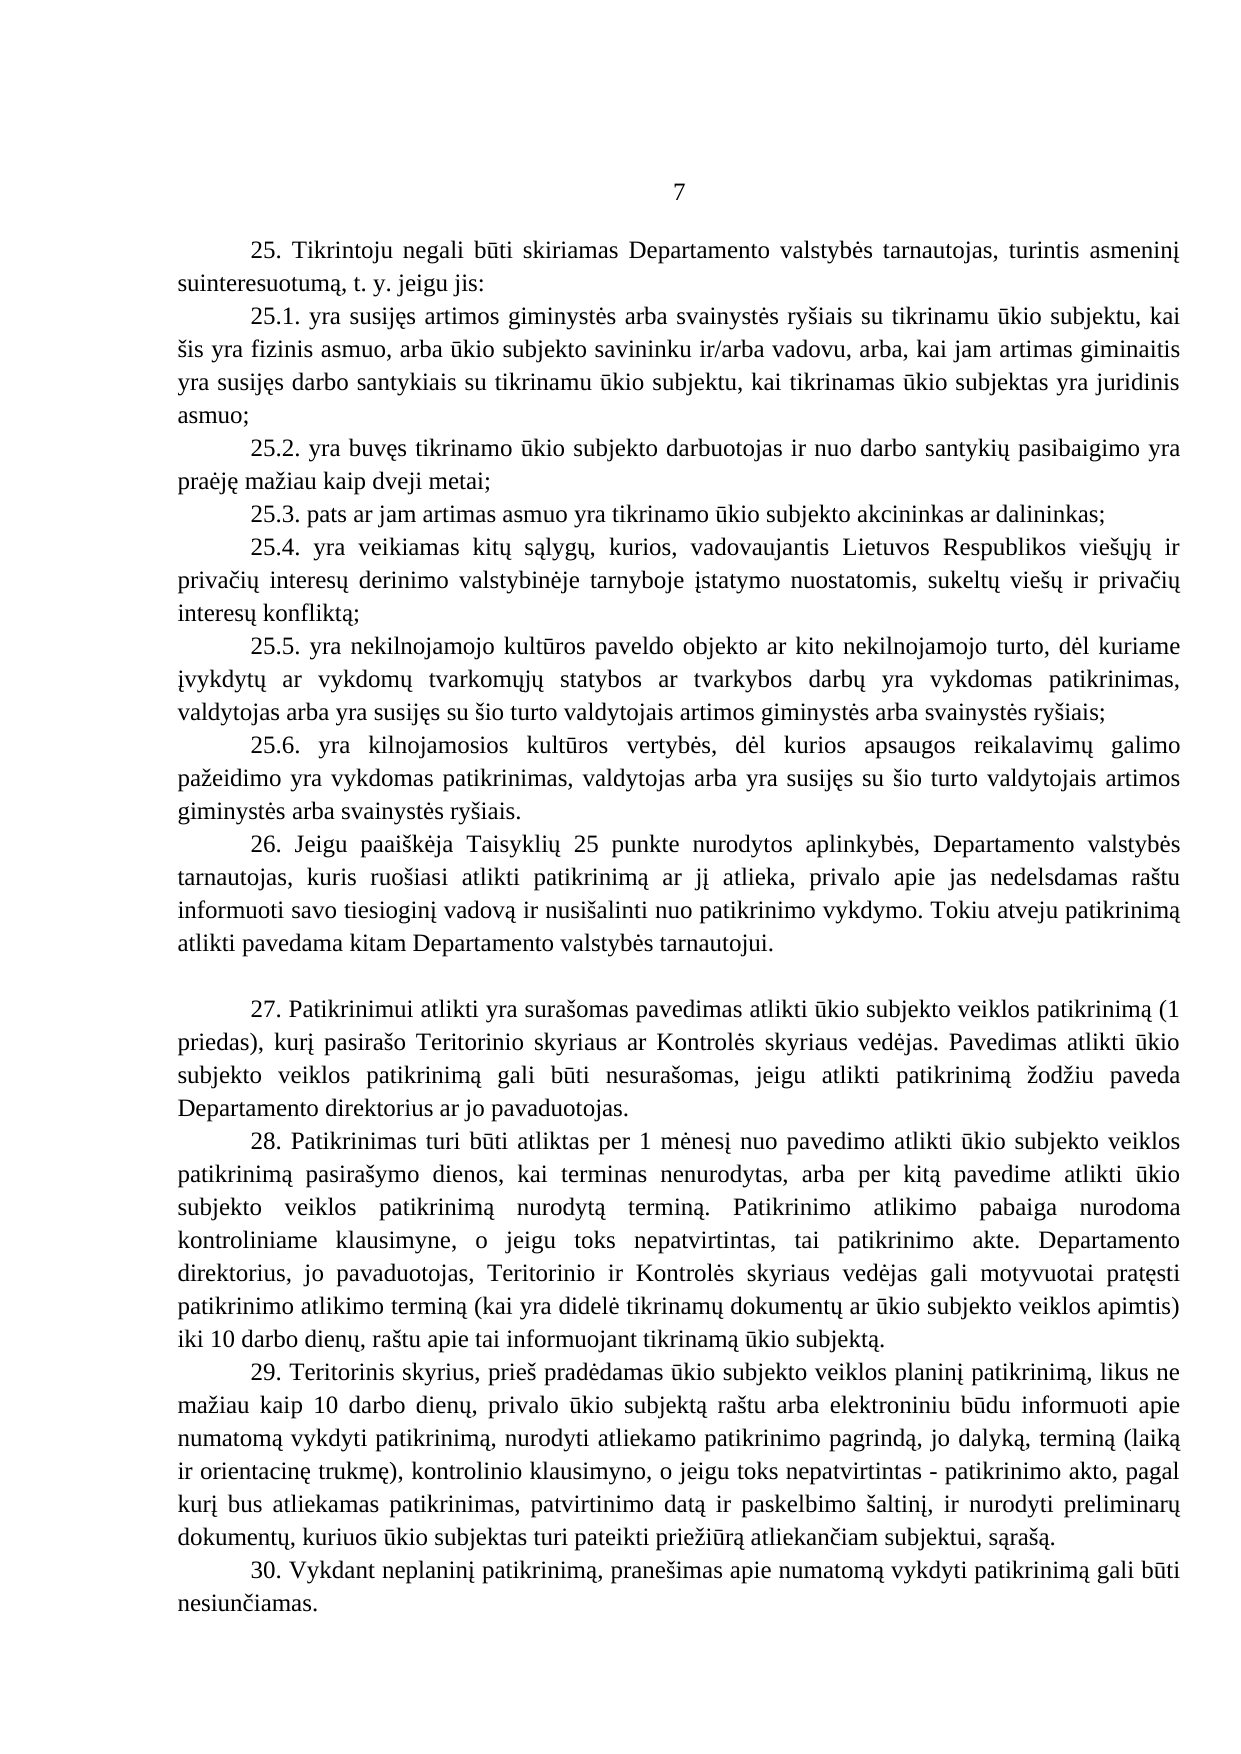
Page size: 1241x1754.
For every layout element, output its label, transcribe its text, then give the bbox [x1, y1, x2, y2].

text 30. Vykdant neplaninį patikrinimą, pranešimas apie numatomą vykdyti patikrinimą gali būti nesiunčiamas. [177, 1556, 1181, 1617]
text 28. Patikrinimas turi būti atliktas per 1 mėnesį nuo pavedimo atlikti ūkio subjekto veiklos patikrinimą pasirašymo dienos, kai terminas nenurodytas, arba per kitą pavedime atlikti ūkio subjekto veiklos patikrinimą nurodytą terminą. Patikrinimo atlikimo pabaiga nurodoma kontroliniame klausimyne, o jeigu toks nepatvirtintas, tai patikrinimo akte. Departamento direktorius, jo pavaduotojas, Teritorinio ir Kontrolės skyriaus vedėjas gali motyvuotai pratęsti patikrinimo atlikimo terminą (kai yra didelė tikrinamų dokumentų ar ūkio subjekto veiklos apimtis) iki 10 darbo dienų, raštu apie tai informuojant tikrinamą ūkio subjektą. [177, 1126, 1181, 1353]
text 25.3. pats ar jam artimas asmuo yra tikrinamo ūkio subjekto akcininkas ar dalininkas; [177, 499, 1181, 528]
text 29. Teritorinis skyrius, prieš pradėdamas ūkio subjekto veiklos planinį patikrinimą, likus ne mažiau kaip 10 darbo dienų, privalo ūkio subjektą raštu arba elektroniniu būdu informuoti apie numatomą vykdyti patikrinimą, nurodyti atliekamo patikrinimo pagrindą, jo dalyką, terminą (laiką ir orientacinę trukmę), kontrolinio klausimyno, o jeigu toks nepatvirtintas - patikrinimo akto, pagal kurį bus atliekamas patikrinimas, patvirtinimo datą ir paskelbimo šaltinį, ir nurodyti preliminarų dokumentų, kuriuos ūkio subjektas turi pateikti priežiūrą atliekančiam subjektui, sąrašą. [177, 1357, 1181, 1551]
text 25.1. yra susijęs artimos giminystės arba svainystės ryšiais su tikrinamu ūkio subjektu, kai šis yra fizinis asmuo, arba ūkio subjekto savininku ir/arba vadovu, arba, kai jam artimas giminaitis yra susijęs darbo santykiais su tikrinamu ūkio subjektu, kai tikrinamas ūkio subjektas yra juridinis asmuo; [177, 301, 1181, 428]
text 27. Patikrinimui atlikti yra surašomas pavedimas atlikti ūkio subjekto veiklos patikrinimą (1 priedas), kurį pasirašo Teritorinio skyriaus ar Kontrolės skyriaus vedėjas. Pavedimas atlikti ūkio subjekto veiklos patikrinimą gali būti nesurašomas, jeigu atlikti patikrinimą žodžiu paveda Departamento direktorius ar jo pavaduotojas. [177, 994, 1181, 1122]
text 25.5. yra nekilnojamojo kultūros paveldo objekto ar kito nekilnojamojo turto, dėl kuriame įvykdytų ar vykdomų tvarkomųjų statybos ar tvarkybos darbų yra vykdomas patikrinimas, valdytojas arba yra susijęs su šio turto valdytojais artimos giminystės arba svainystės ryšiais; [177, 631, 1181, 726]
text 26. Jeigu paaiškėja Taisyklių 25 punkte nurodytos aplinkybės, Departamento valstybės tarnautojas, kuris ruošiasi atlikti patikrinimą ar jį atlieka, privalo apie jas nedelsdamas raštu informuoti savo tiesioginį vadovą ir nusišalinti nuo patikrinimo vykdymo. Tokiu atveju patikrinimą atlikti pavedama kitam Departamento valstybės tarnautojui. [177, 829, 1181, 957]
text 25.4. yra veikiamas kitų sąlygų, kurios, vadovaujantis Lietuvos Respublikos viešųjų ir privačių interesų derinimo valstybinėje tarnyboje įstatymo nuostatomis, sukeltų viešų ir privačių interesų konfliktą; [177, 532, 1181, 627]
text 25. Tikrintoju negali būti skiriamas Departamento valstybės tarnautojas, turintis asmeninį suinteresuotumą, t. y. jeigu jis: [177, 235, 1181, 296]
text 25.6. yra kilnojamosios kultūros vertybės, dėl kurios apsaugos reikalavimų galimo pažeidimo yra vykdomas patikrinimas, valdytojas arba yra susijęs su šio turto valdytojais artimos giminystės arba svainystės ryšiais. [177, 730, 1181, 825]
text 25.2. yra buvęs tikrinamo ūkio subjekto darbuotojas ir nuo darbo santykių pasibaigimo yra praėję mažiau kaip dveji metai; [177, 433, 1181, 494]
